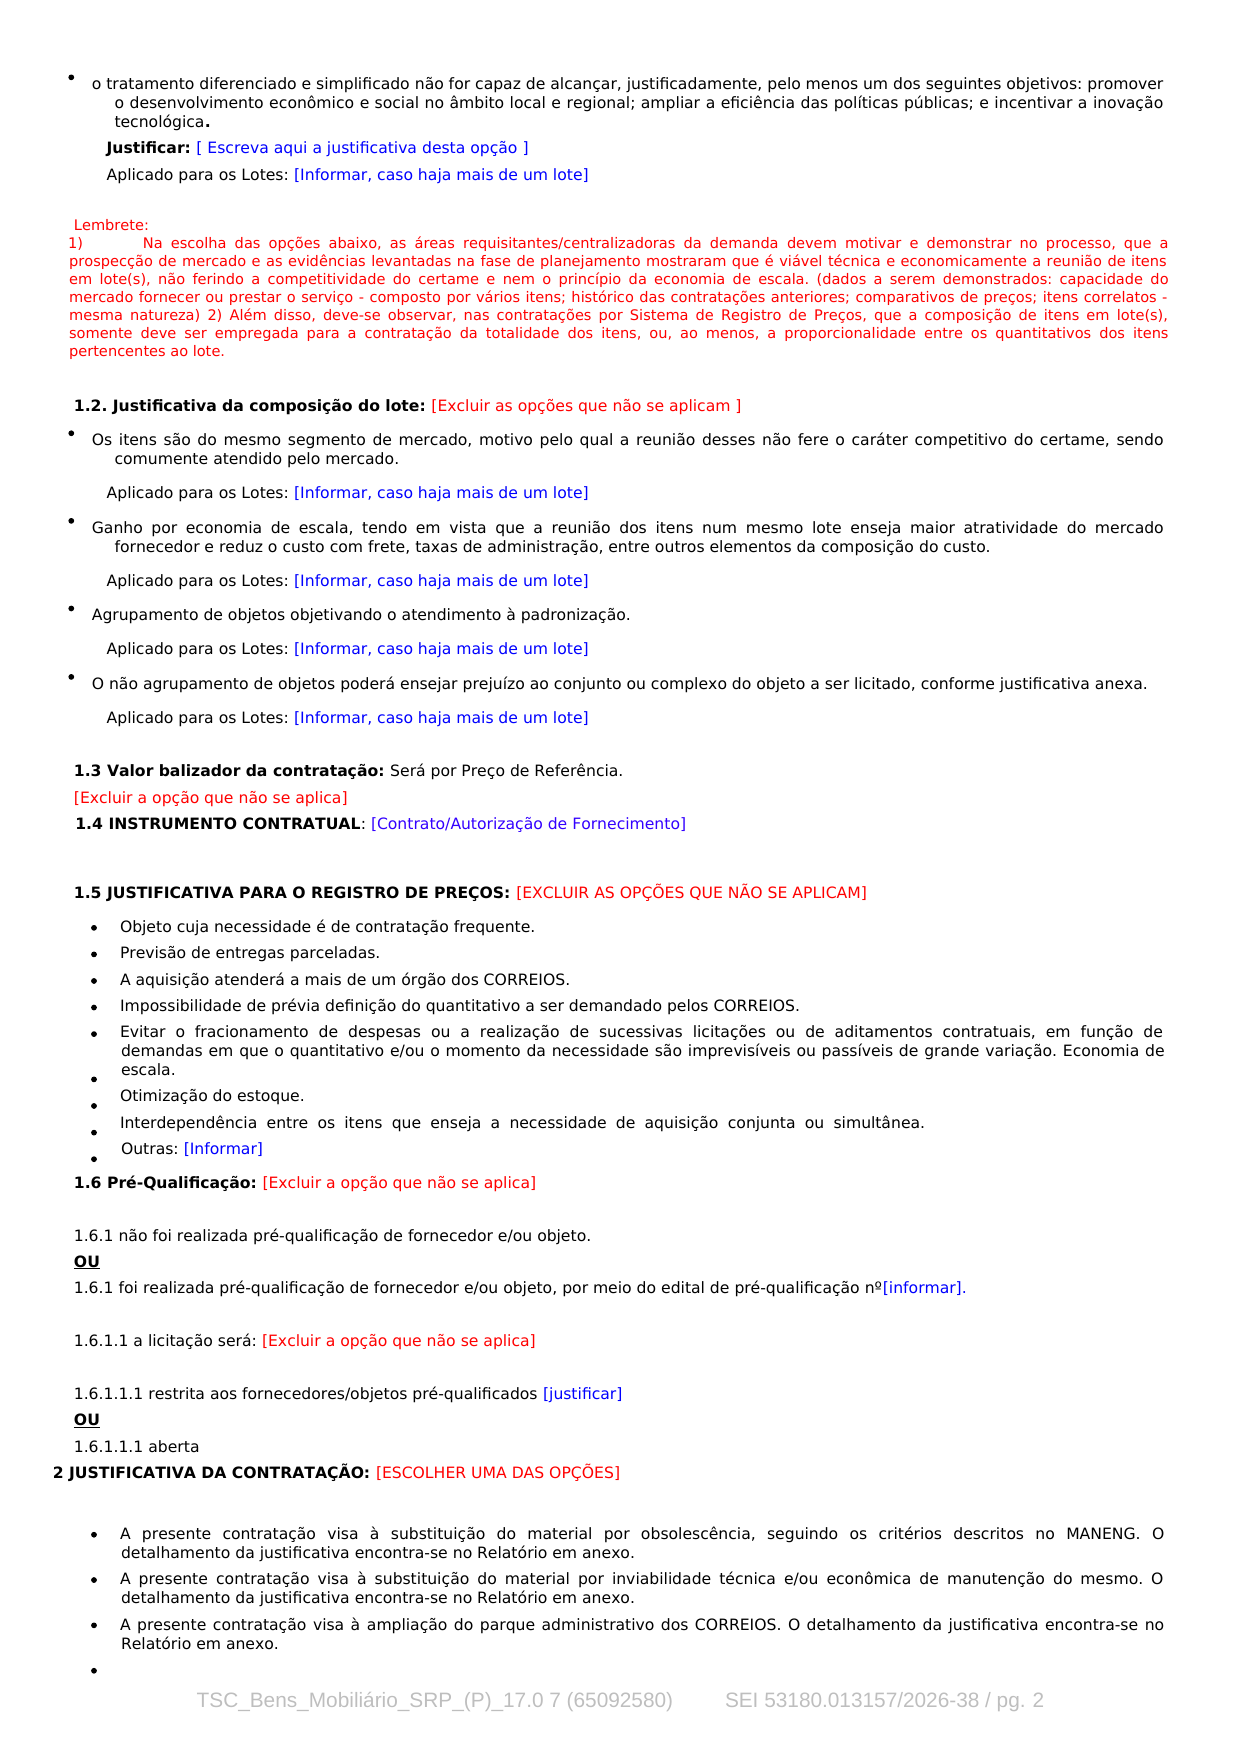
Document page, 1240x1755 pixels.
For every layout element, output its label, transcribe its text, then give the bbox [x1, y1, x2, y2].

text Lembrete: [74, 217, 1170, 234]
text Objeto cuja necessidade é de contratação frequente. [92, 918, 1166, 936]
text A aquisição atenderá a mais de um órgão dos CORREIOS. [92, 971, 1166, 989]
text 1.4 INSTRUMENTO CONTRATUAL: [Contrato/Autorização de Fornecimento] [75, 815, 1180, 833]
text Aplicado para os Lotes: [Informar, caso haja mais de um lote] [106, 484, 1180, 502]
text Evitar o fracionamento de despesas ou a realização de sucessivas licitações ou de aditamentos contratuais, em função de demandas em que o quantitativo e/ou o momento da necessidade são imprevisíveis ou passíveis de grande variação. Economia de escala. [92, 1023, 1166, 1079]
text Ganho por economia de escala, tendo em vista que a reunião dos itens num mesmo lote enseja maior atratividade do mercado fornecedor e reduz o custo com frete, taxas de administração, entre outros elementos da composição do custo. [92, 518, 1166, 556]
text OU [74, 1411, 1180, 1429]
text Previsão de entregas parceladas. [92, 944, 1166, 962]
list Na escolha das opções abaixo, as áreas requisitantes/centralizadoras da demanda devem motivar e demonstrar no processo, que a prospecção de mercado e as evidências levantadas na fase de planejamento mostraram que é viável técnica e economicamente a reunião de itens em lote(s), não ferindo a competitividade do certame e nem o princípio da economia de escala. (dados a serem demonstrados: capacidade do mercado fornecer ou prestar o serviço - composto por vários itens; histórico das contratações anteriores; comparativos de preços; itens correlatos - mesma natureza) 2) Além disso, deve-se observar, nas contratações por Sistema de Registro de Preços, que a composição de itens em lote(s), somente deve ser empregada para a contratação da totalidade dos itens, ou, ao menos, a proporcionalidade entre os quantitativos dos itens pertencentes ao lote. [68, 235, 1170, 360]
text A presente contratação visa à ampliação do parque administrativo dos CORREIOS. O detalhamento da justificativa encontra-se no Relatório em anexo. [92, 1616, 1166, 1653]
text 1.2. Justificativa da composição do lote: [Excluir as opções que não se aplicam ] [74, 396, 1180, 415]
text [Excluir a opção que não se aplica] [74, 788, 1165, 807]
text Aplicado para os Lotes: [Informar, caso haja mais de um lote] [106, 709, 1180, 727]
text 1.6 Pré-Qualificação: [Excluir a opção que não se aplica] [74, 1173, 1165, 1192]
text 1.6.1.1.1 restrita aos fornecedores/objetos pré-qualificados [justificar] [74, 1385, 1166, 1403]
text 1.6.1.1 a licitação será: [Excluir a opção que não se aplica] [74, 1332, 1165, 1350]
text o tratamento diferenciado e simplificado não for capaz de alcançar, justificadamente, pelo menos um dos seguintes objetivos: promover o desenvolvimento econômico e social no âmbito local e regional; ampliar a eficiência das políticas públicas; e incentivar a inovação tecnológica. [92, 75, 1166, 131]
text Aplicado para os Lotes: [Informar, caso haja mais de um lote] [106, 640, 1180, 658]
text 1.6.1.1.1 aberta [74, 1438, 1166, 1456]
text OU [74, 1253, 1180, 1271]
text Aplicado para os Lotes: [Informar, caso haja mais de um lote] [106, 166, 1180, 184]
text A presente contratação visa à substituição do material por inviabilidade técnica e/ou econômica de manutenção do mesmo. O detalhamento da justificativa encontra-se no Relatório em anexo. [92, 1570, 1166, 1607]
text Impossibilidade de prévia definição do quantitativo a ser demandado pelos CORREIOS. [92, 997, 1166, 1015]
text 1.5 JUSTIFICATIVA PARA O REGISTRO DE PREÇOS: [EXCLUIR AS OPÇÕES QUE NÃO SE APLICAM] [74, 883, 1180, 902]
text Justificar: [ Escreva aqui a justificativa desta opção ] [106, 139, 1180, 158]
text 1.6.1 não foi realizada pré-qualificação de fornecedor e/ou objeto. [74, 1226, 1166, 1245]
text 1.3 Valor balizador da contratação: Será por Preço de Referência. [74, 762, 1180, 780]
text Aplicado para os Lotes: [Informar, caso haja mais de um lote] [106, 572, 1180, 590]
text Interdependência entre os itens que enseja a necessidade de aquisição conjunta ou simultânea. Outras: [Informar] [92, 1114, 926, 1158]
text Otimização do estoque. [92, 1087, 1166, 1106]
text A presente contratação visa à substituição do material por obsolescência, seguindo os critérios descritos no MANENG. O detalhamento da justificativa encontra-se no Relatório em anexo. [92, 1525, 1166, 1562]
list JUSTIFICATIVA DA CONTRATAÇÃO: [ESCOLHER UMA DAS OPÇÕES] [53, 1464, 1165, 1482]
text Os itens são do mesmo segmento de mercado, motivo pelo qual a reunião desses não fere o caráter competitivo do certame, sendo comumente atendido pelo mercado. [92, 431, 1166, 468]
text Agrupamento de objetos objetivando o atendimento à padronização. [92, 606, 1166, 624]
text O não agrupamento de objetos poderá ensejar prejuízo ao conjunto ou complexo do objeto a ser licitado, conforme justificativa anexa. [92, 674, 1166, 693]
text 1.6.1 foi realizada pré-qualificação de fornecedor e/ou objeto, por meio do edital de pré-qualificação nº[informar]. [74, 1279, 1166, 1297]
